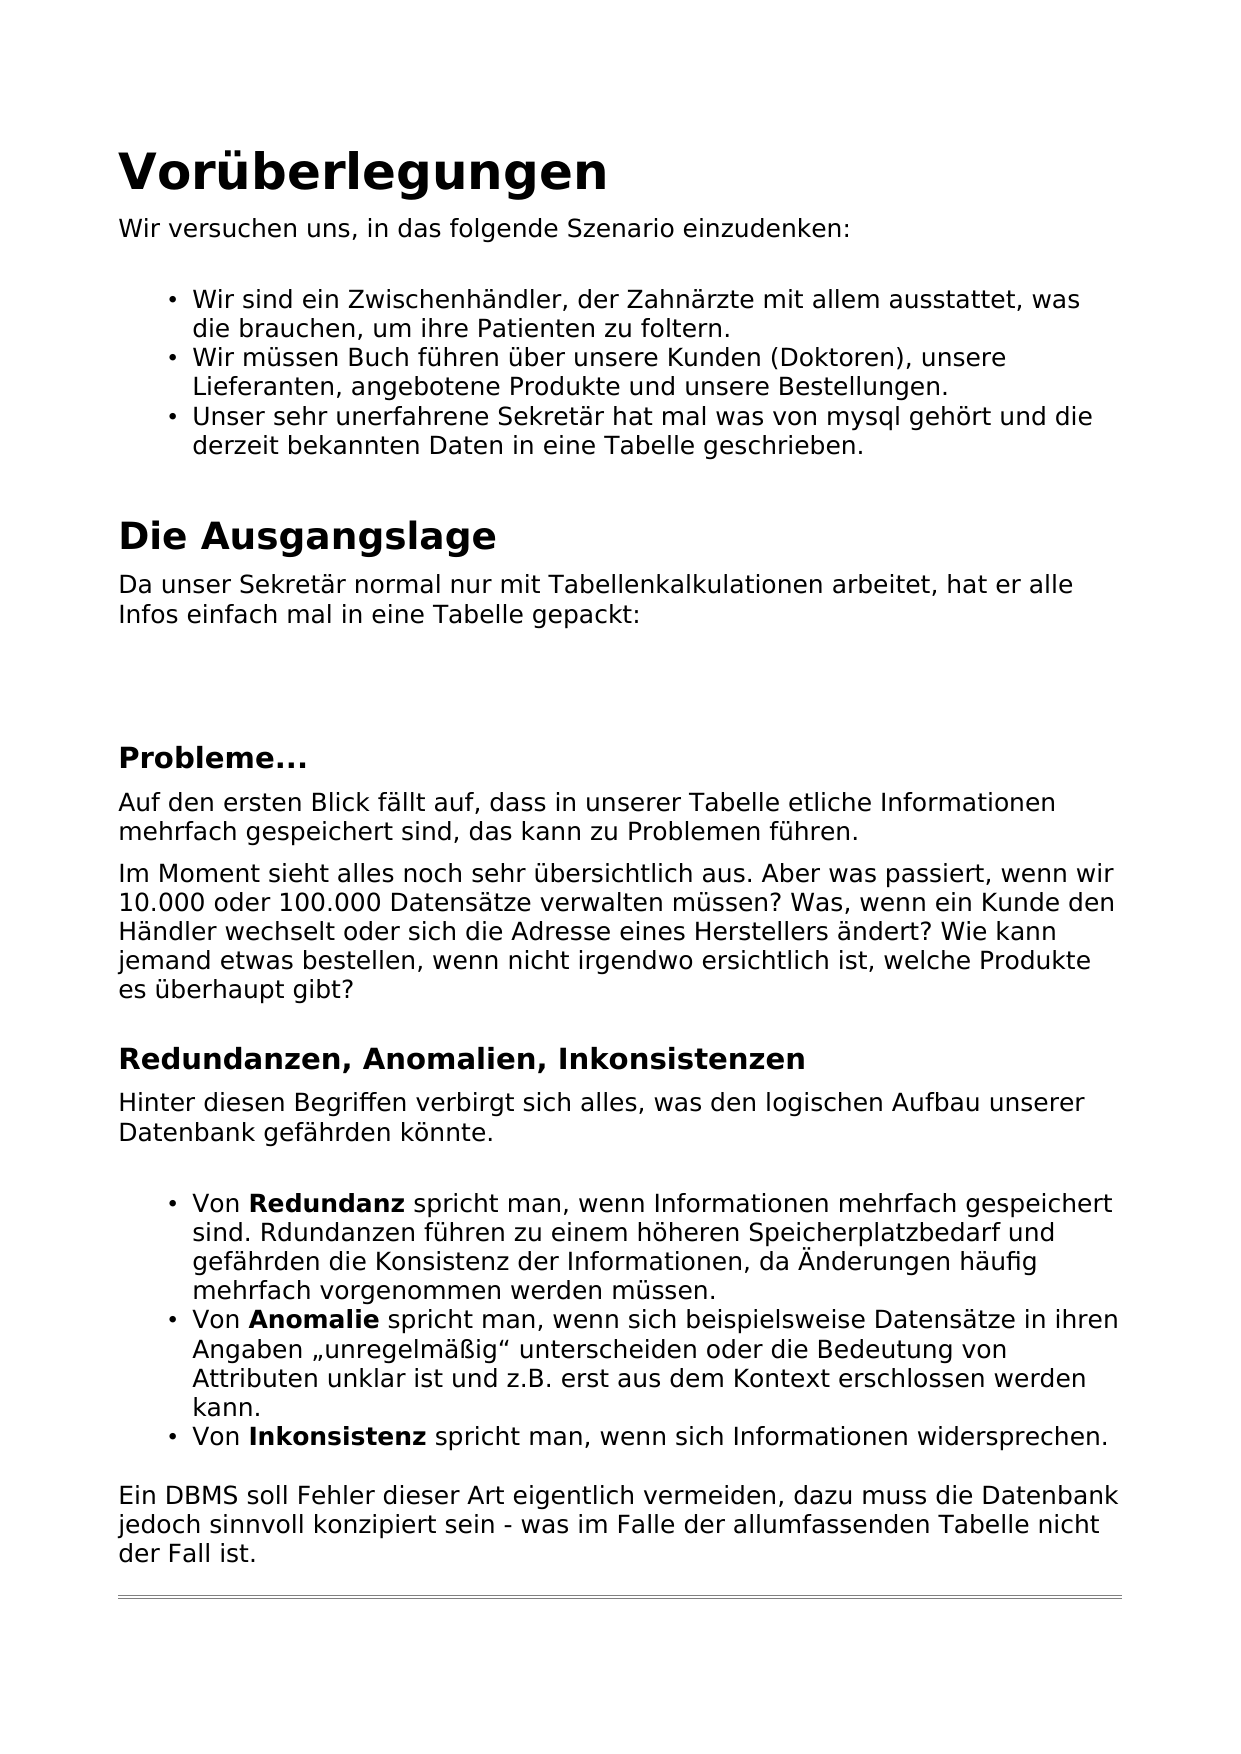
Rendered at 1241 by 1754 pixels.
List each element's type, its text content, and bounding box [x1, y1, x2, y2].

subtitle Redundanzen, Anomalien, Inkonsistenzen [118, 1042, 1122, 1076]
list Von Anomalie spricht man, wenn sich beispielsweise Datensätze in ihren Angaben „unregelmäßig“ unterscheiden oder die Bedeutung von Attributen unklar ist und z.B. erst aus dem Kontext erschlossen werden kann. [177, 1306, 1122, 1422]
text Auf den ersten Blick fällt auf, dass in unserer Tabelle etliche Informationen mehrfach gespeichert sind, das kann zu Problemen führen. [118, 788, 1122, 846]
list Unser sehr unerfahrene Sekretär hat mal was von mysql gehört und die derzeit bekannten Daten in eine Tabelle geschrieben. [177, 402, 1122, 460]
text Im Moment sieht alles noch sehr übersichtlich aus. Aber was passiert, wenn wir 10.000 oder 100.000 Datensätze verwalten müssen? Was, wenn ein Kunde den Händler wechselt oder sich die Adresse eines Herstellers ändert? Wie kann jemand etwas bestellen, wenn nicht irgendwo ersichtlich ist, welche Produkte es überhaupt gibt? [118, 859, 1122, 1005]
text Wir versuchen uns, in das folgende Szenario einzudenken: [118, 214, 1122, 243]
list Von Inkonsistenz spricht man, wenn sich Informationen widersprechen. [177, 1422, 1122, 1451]
subtitle Probleme... [118, 742, 1122, 776]
text Hinter diesen Begriffen verbirgt sich alles, was den logischen Aufbau unserer Datenbank gefährden könnte. [118, 1089, 1122, 1147]
list Von Redundanz spricht man, wenn Informationen mehrfach gespeichert sind. Rdundanzen führen zu einem höheren Speicherplatzbedarf und gefährden die Konsistenz der Informationen, da Änderungen häufig mehrfach vorgenommen werden müssen. [177, 1189, 1122, 1306]
list Wir müssen Buch führen über unsere Kunden (Doktoren), unsere Lieferanten, angebotene Produkte und unsere Bestellungen. [177, 343, 1122, 402]
subtitle Vorüberlegungen [118, 143, 1122, 201]
subtitle Die Ausgangslage [118, 514, 1122, 558]
text Da unser Sekretär normal nur mit Tabellenkalkulationen arbeitet, hat er alle Infos einfach mal in eine Tabelle gepackt: [118, 571, 1122, 629]
text Ein DBMS soll Fehler dieser Art eigentlich vermeiden, dazu muss die Datenbank jedoch sinnvoll konzipiert sein - was im Falle der allumfassenden Tabelle nicht der Fall ist. [118, 1481, 1122, 1568]
list Wir sind ein Zwischenhändler, der Zahnärzte mit allem ausstattet, was die brauchen, um ihre Patienten zu foltern. [177, 285, 1122, 343]
